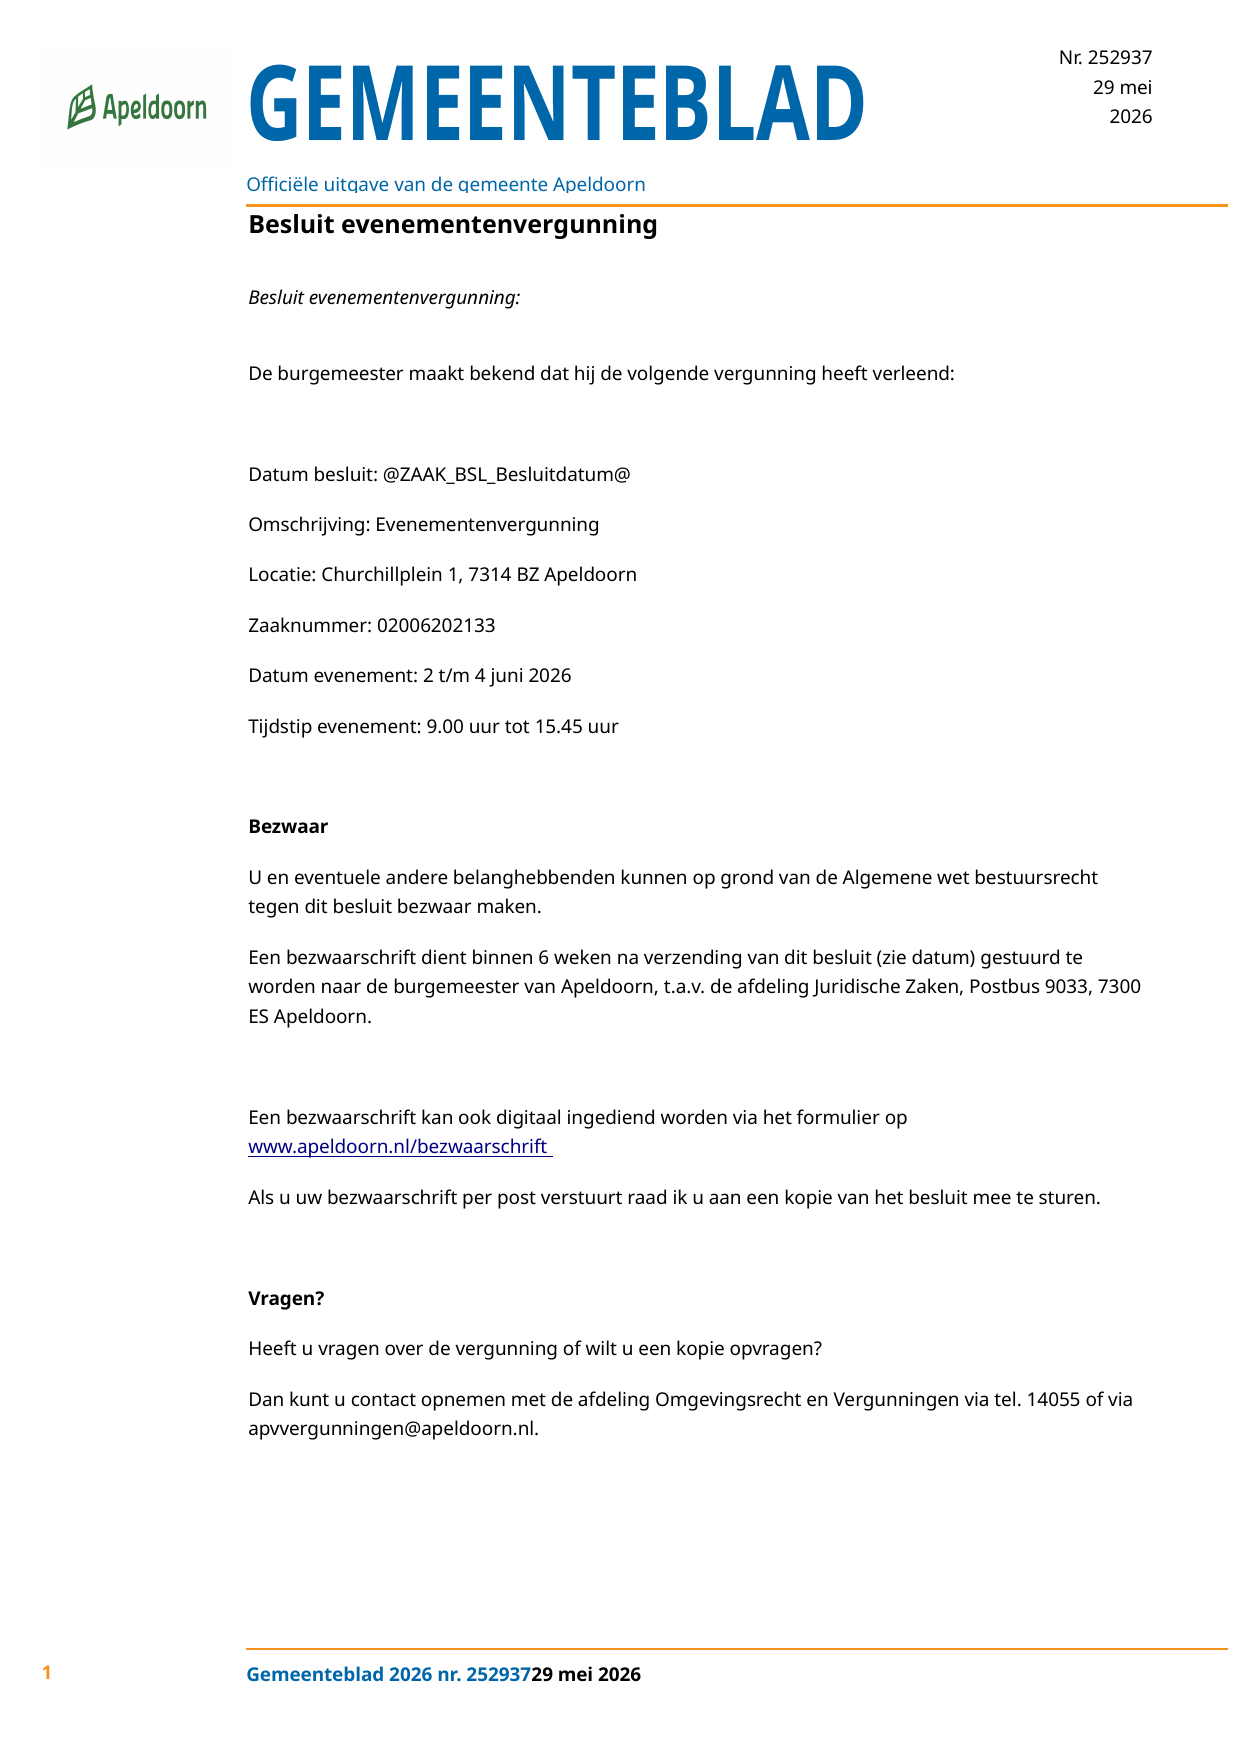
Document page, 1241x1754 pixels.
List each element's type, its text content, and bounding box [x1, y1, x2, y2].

text Locatie: Churchillplein 1, 7314 BZ Apeldoorn [248, 562, 1152, 587]
text Vragen? [248, 1285, 1152, 1311]
text Dan kunt u contact opnemen met de afdeling Omgevingsrecht en Vergunningen via tel. 14055 of via apvvergunningen@apeldoorn.nl. [248, 1386, 1152, 1441]
text Besluit evenementenvergunning: [248, 284, 1152, 309]
text Een bezwaarschrift dient binnen 6 weken na verzending van dit besluit (zie datum) gestuurd te worden naar de burgemeester van Apeldoorn, t.a.v. de afdeling Juridische Zaken, Postbus 9033, 7300 ES Apeldoorn. [248, 944, 1152, 1029]
text Als u uw bezwaarschrift per post verstuurt raad ik u aan een kopie van het besluit mee te sturen. [248, 1184, 1152, 1210]
picture [41, 47, 231, 172]
text Heeft u vragen over de vergunning of wilt u een kopie opvragen? [248, 1335, 1152, 1361]
text Zaaknummer: 02006202133 [248, 612, 1152, 638]
text Een bezwaarschrift kan ook digitaal ingediend worden via het formulier op www.apeldoorn.nl/bezwaarschrift [248, 1104, 1152, 1159]
text De burgemeester maakt bekend dat hij de volgende vergunning heeft verleend: [248, 360, 1152, 386]
text Omschrijving: Evenementenvergunning [248, 511, 1152, 537]
text Datum besluit: @ZAAK_BSL_Besluitdatum@ [248, 461, 1152, 487]
text Besluit evenementenvergunning [248, 207, 1152, 241]
text U en eventuele andere belanghebbenden kunnen op grond van de Algemene wet bestuursrecht tegen dit besluit bezwaar maken. [248, 864, 1152, 919]
text Datum evenement: 2 t/m 4 juni 2026 [248, 662, 1152, 688]
text Bezwaar [248, 814, 1152, 839]
text Tijdstip evenement: 9.00 uur tot 15.45 uur [248, 713, 1152, 739]
